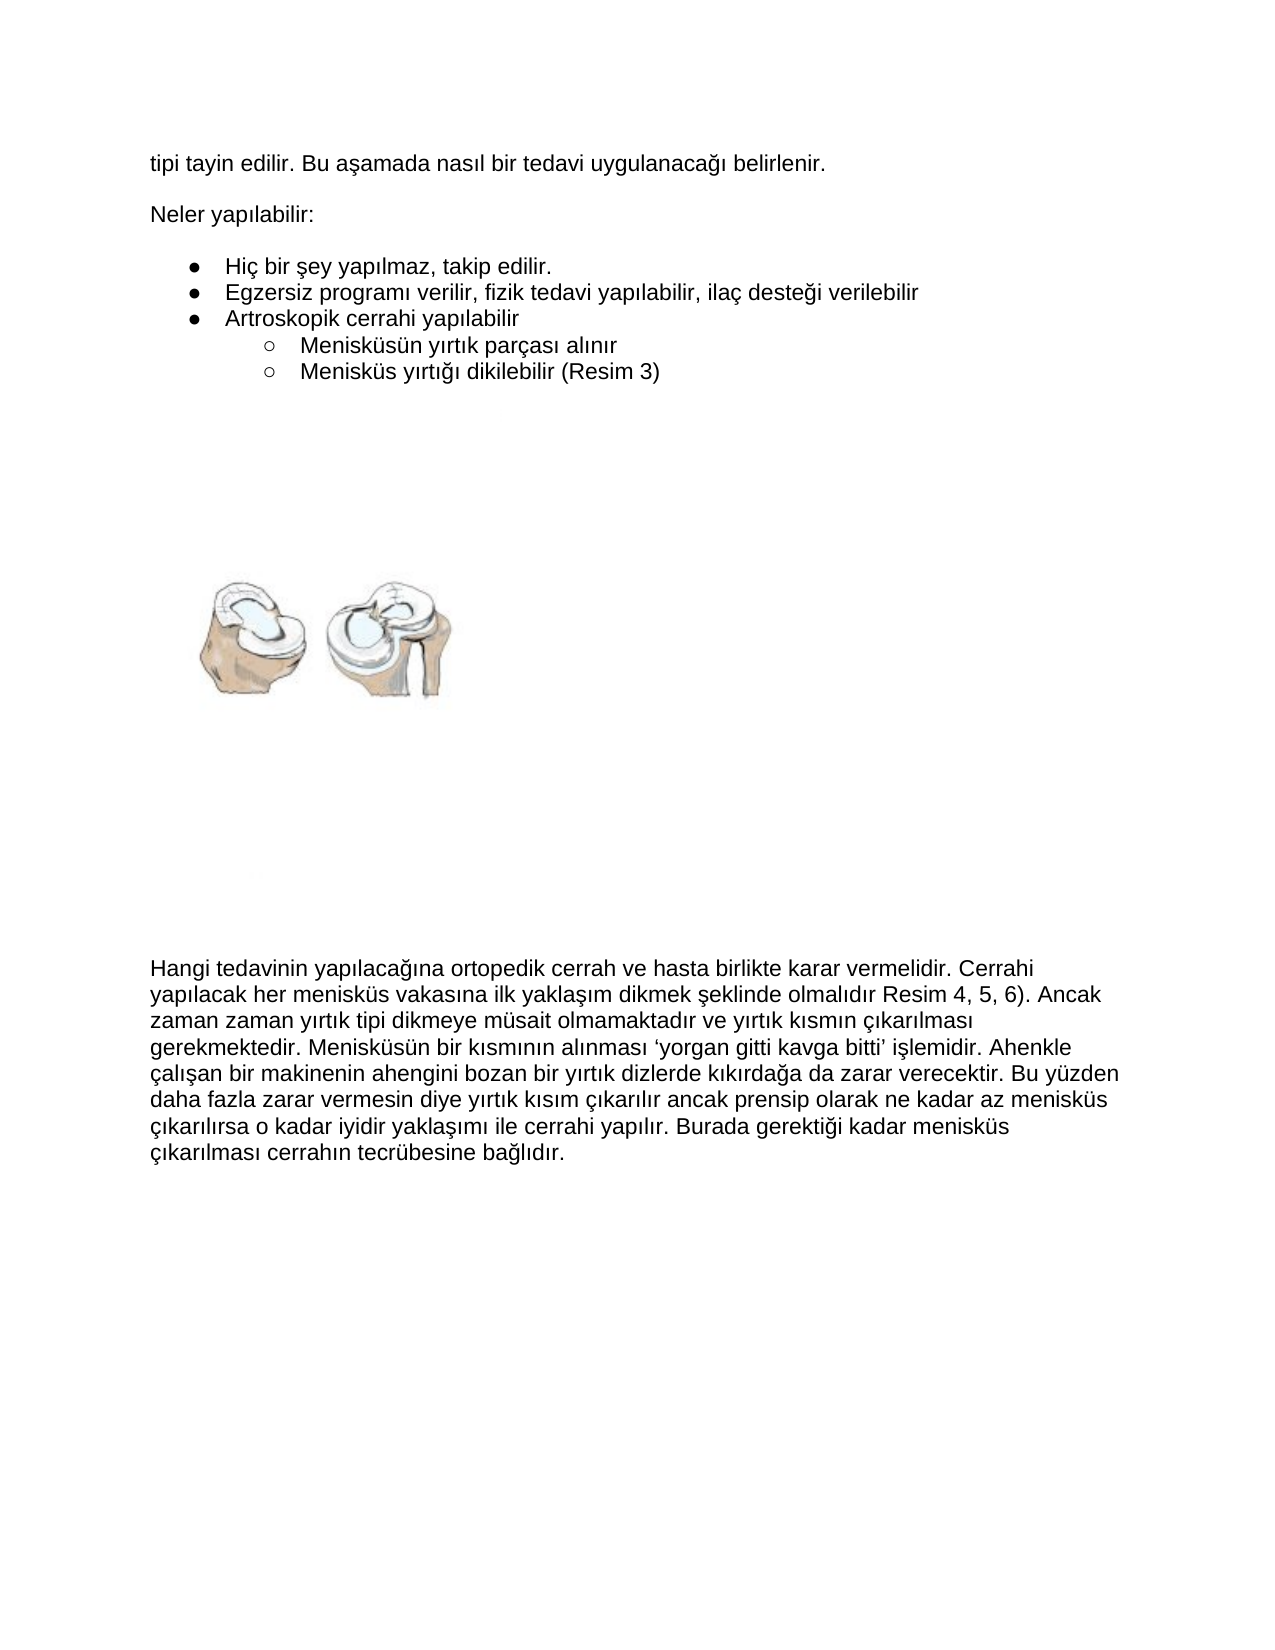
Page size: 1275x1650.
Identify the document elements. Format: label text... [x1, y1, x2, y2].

list Egzersiz programı verilir, fizik tedavi yapılabilir, ilaç desteği verilebilir [187, 279, 1125, 305]
text tipi tayin edilir. Bu aşamada nasıl bir tedavi uygulanacağı belirlenir. [150, 150, 1125, 176]
list Menisküs yırtığı dikilebilir (Resim 3) [262, 358, 1125, 384]
text Hangi tedavinin yapılacağına ortopedik cerrah ve hasta birlikte karar vermelidir. Cerrahi yapılacak her menisküs vakasına ilk yaklaşım dikmek şeklinde olmalıdır Resim 4, 5, 6). Ancak zaman zaman yırtık tipi dikmeye müsait olmamaktadır ve yırtık kısmın çıkarılması gerekmektedir. Menisküsün bir kısmının alınması ‘yorgan gitti kavga bitti’ işlemidir. Ahenkle çalışan bir makinenin ahengini bozan bir yırtık dizlerde kıkırdağa da zarar verecektir. Bu yüzden daha fazla zarar vermesin diye yırtık kısım çıkarılır ancak prensip olarak ne kadar az menisküs çıkarılırsa o kadar iyidir yaklaşımı ile cerrahi yapılır. Burada gerektiği kadar menisküs çıkarılması cerrahın tecrübesine bağlıdır. [150, 954, 1125, 1165]
picture [150, 409, 503, 879]
list Menisküsün yırtık parçası alınır [262, 332, 1125, 358]
text Neler yapılabilir: [150, 201, 1125, 228]
list Hiç bir şey yapılmaz, takip edilir. [187, 253, 1125, 279]
list Artroskopik cerrahi yapılabilir [187, 305, 1125, 332]
